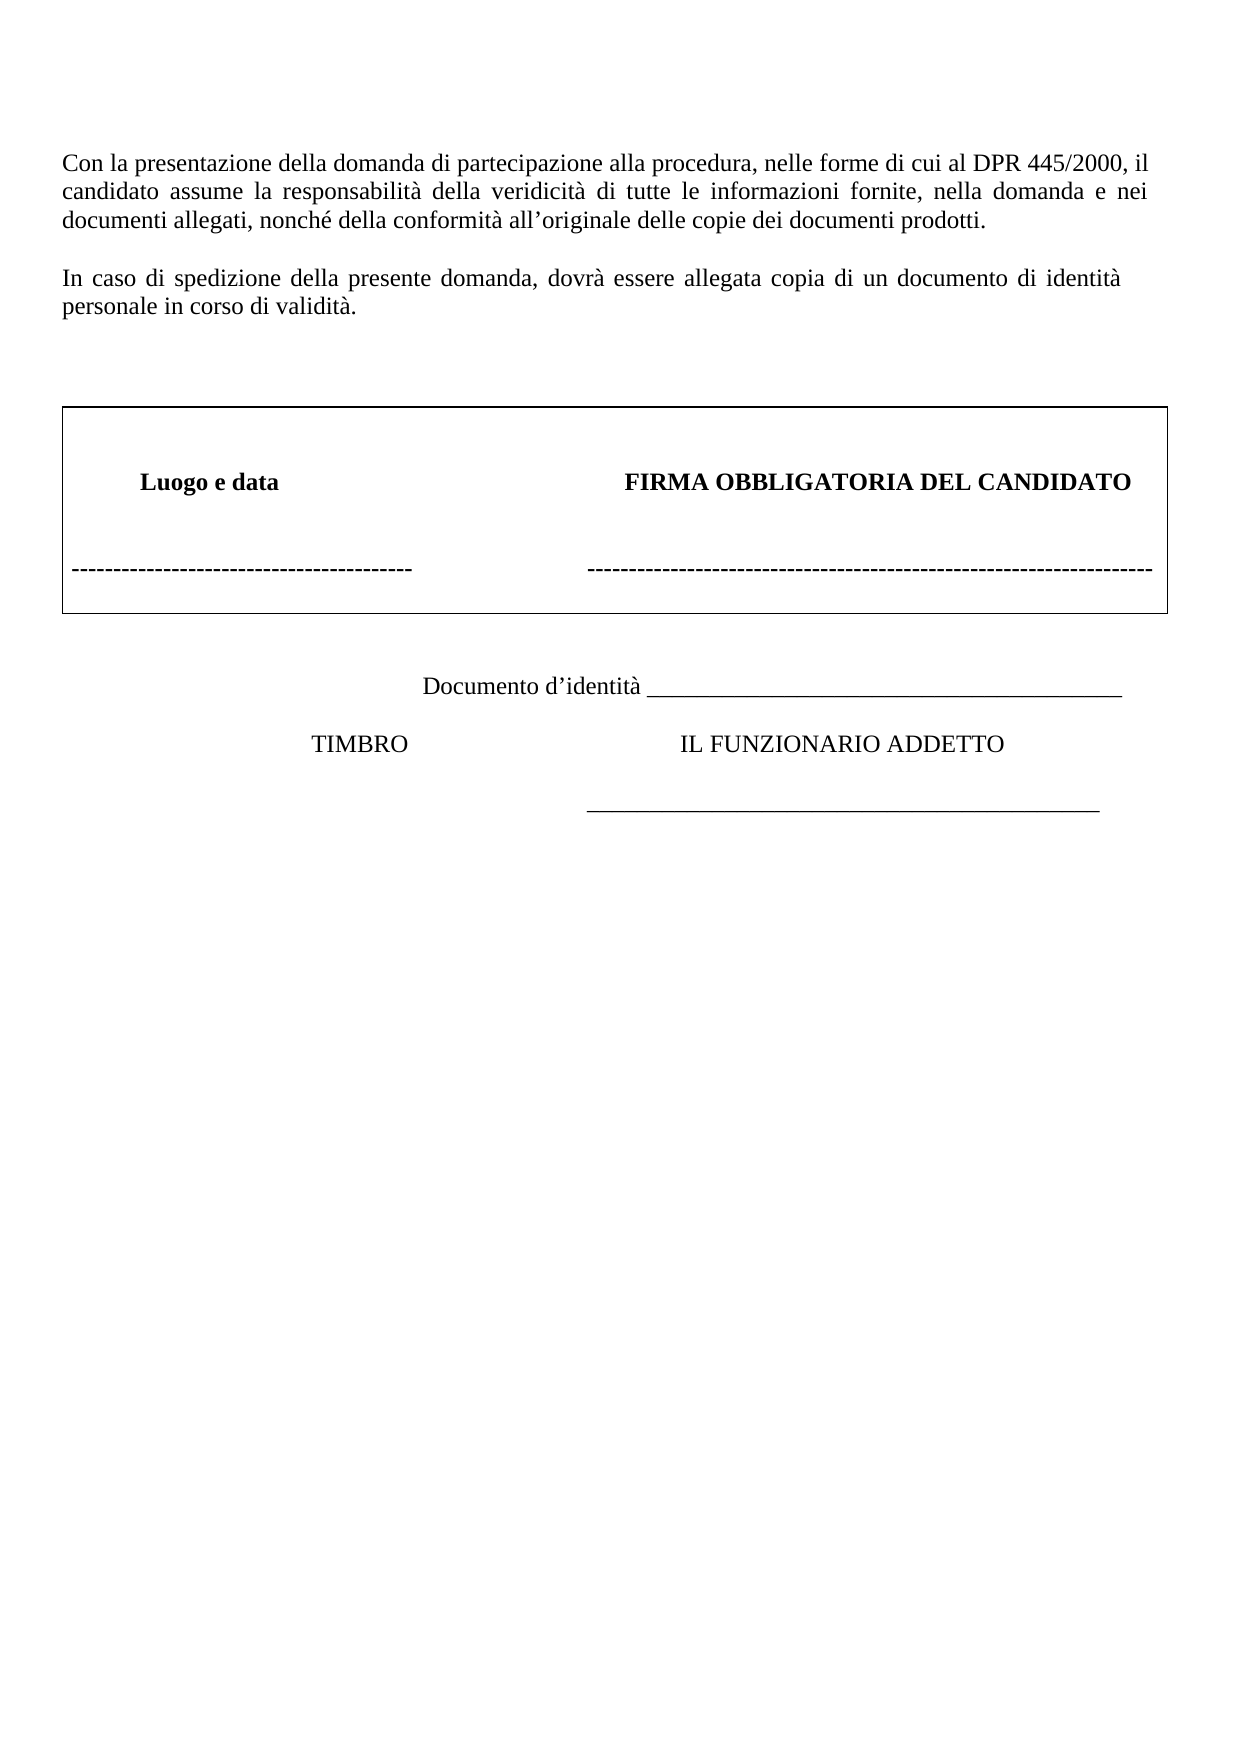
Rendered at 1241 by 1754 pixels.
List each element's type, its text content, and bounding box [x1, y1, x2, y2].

text TIMBRO IL FUNZIONARIO ADDETTO [118, 729, 1122, 758]
text In caso di spedizione della presente domanda, dovrà essere allegata copia di un documento di identità personale in corso di validità. [62, 263, 1122, 320]
text ----------------------------------------- -------------------------------------------------------------------- [63, 550, 1167, 582]
text Documento d’identità ______________________________________ [118, 671, 1122, 700]
text Luogo e data FIRMA OBBLIGATORIA DEL CANDIDATO [63, 464, 1167, 496]
text _________________________________________ [587, 786, 1122, 815]
text Con la presentazione della domanda di partecipazione alla procedura, nelle forme di cui al DPR 445/2000, il candidato assume la responsabilità della veridicità di tutte le informazioni fornite, nella domanda e nei documenti allegati, nonché della conformità all’originale delle copie dei documenti prodotti. [62, 148, 1149, 234]
